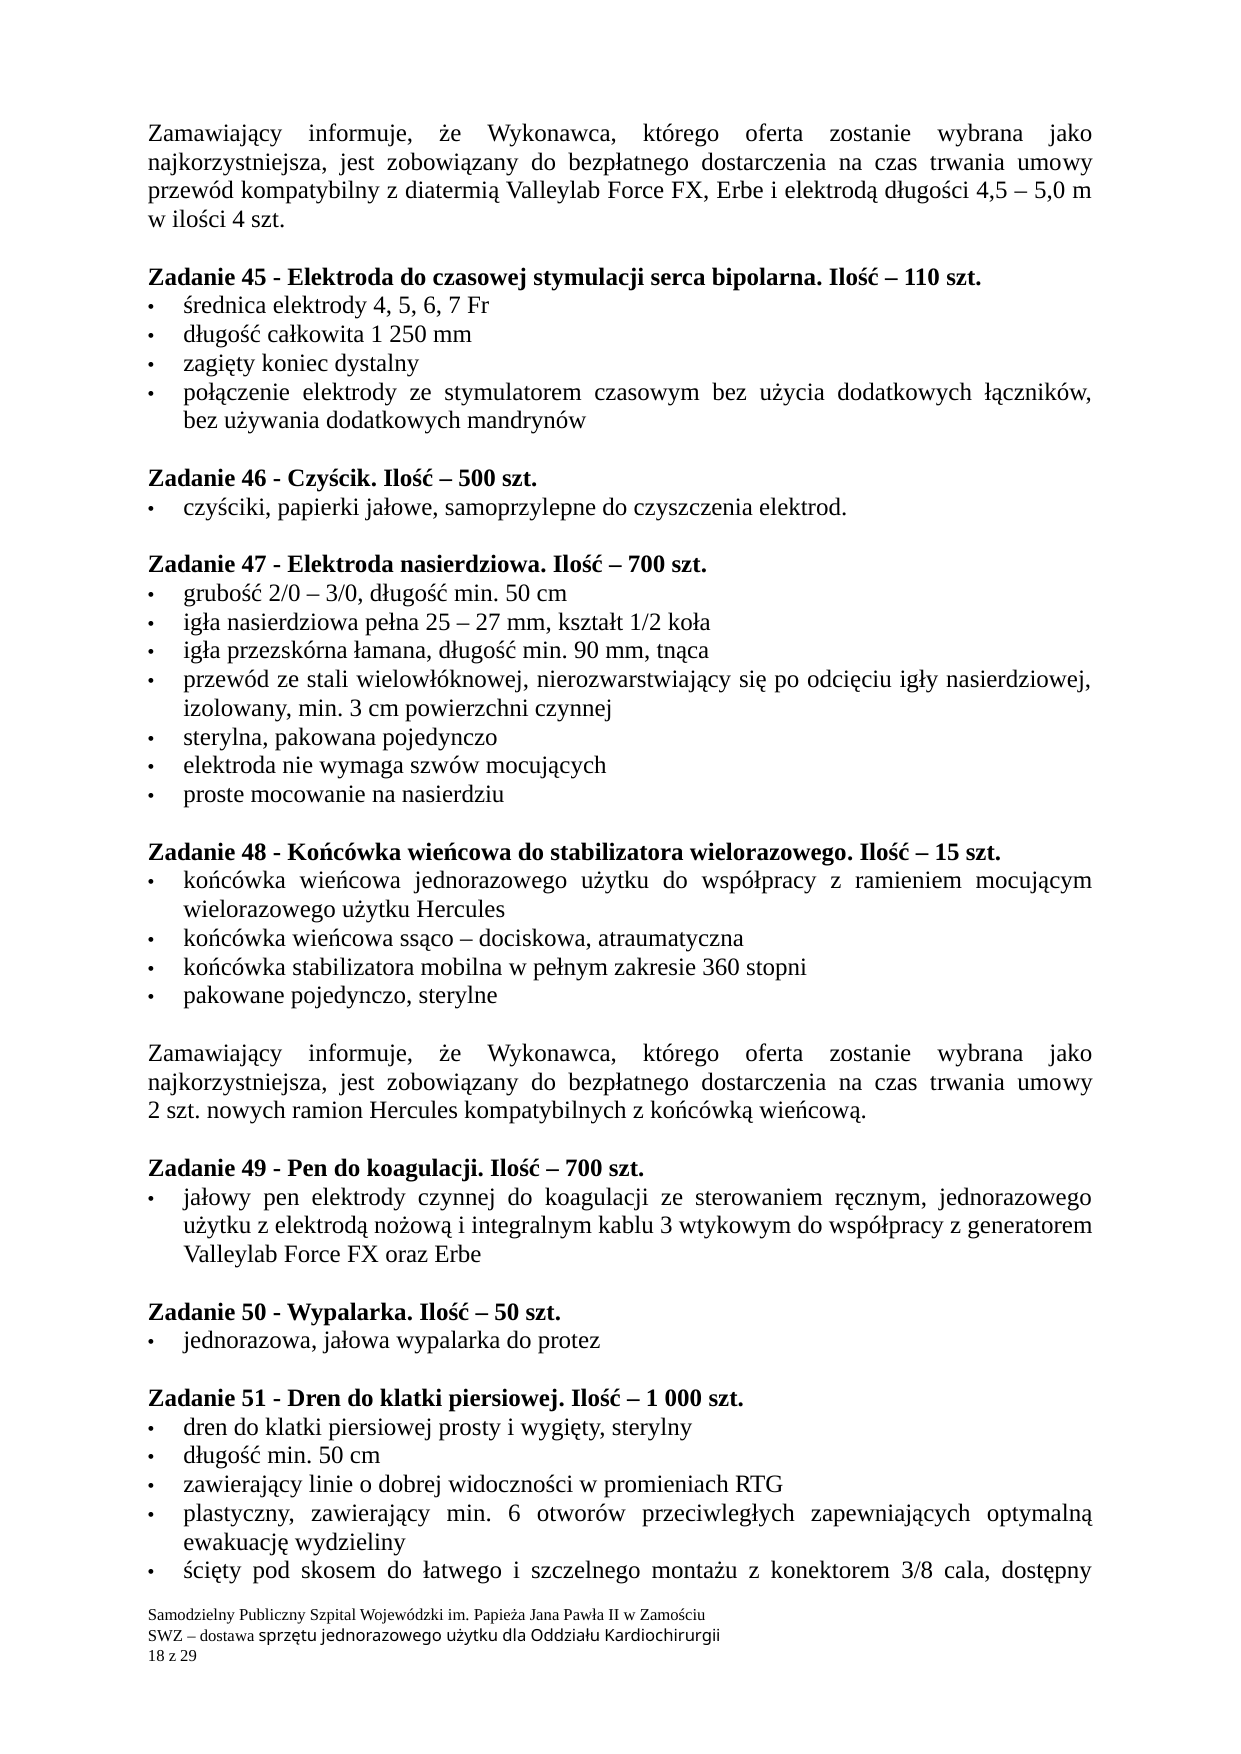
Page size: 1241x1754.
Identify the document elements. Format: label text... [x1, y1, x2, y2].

text Zadanie 45 - Elektroda do czasowej stymulacji serca bipolarna. Ilość – 110 szt. [148, 262, 1093, 291]
text Zadanie 50 - Wypalarka. Ilość – 50 szt. [148, 1297, 1093, 1326]
list jałowy pen elektrody czynnej do koagulacji ze sterowaniem ręcznym, jednorazowego użytku z elektrodą nożową i integralnym kablu 3 wtykowym do współpracy z generatorem Valleylab Force FX oraz Erbe [148, 1182, 1093, 1268]
text Zadanie 47 - Elektroda nasierdziowa. Ilość – 700 szt. [148, 549, 1093, 578]
list końcówka wieńcowa jednorazowego użytku do współpracy z ramieniem mocującym wielorazowego użytku Hercules [148, 866, 1093, 923]
text Zadanie 46 - Czyścik. Ilość – 500 szt. [148, 463, 1093, 492]
text Zamawiający informuje, że Wykonawca, którego oferta zostanie wybrana jako najkorzystniejsza, jest zobowiązany do bezpłatnego dostarczenia na czas trwania umowy 2 szt. nowych ramion Hercules kompatybilnych z końcówką wieńcową. [148, 1038, 1093, 1124]
list zawierający linie o dobrej widoczności w promieniach RTG [148, 1469, 1093, 1498]
list końcówka stabilizatora mobilna w pełnym zakresie 360 stopni [148, 952, 1093, 981]
text Zadanie 51 - Dren do klatki piersiowej. Ilość – 1 000 szt. [148, 1383, 1093, 1412]
list igła nasierdziowa pełna 25 – 27 mm, kształt 1/2 koła [148, 607, 1093, 636]
list dren do klatki piersiowej prosty i wygięty, sterylny [148, 1412, 1093, 1441]
list średnica elektrody 4, 5, 6, 7 Fr [148, 291, 1093, 319]
list sterylna, pakowana pojedynczo [148, 722, 1093, 751]
list ścięty pod skosem do łatwego i szczelnego montażu z konektorem 3/8 cala, dostępny [148, 1556, 1093, 1584]
text Zadanie 48 - Końcówka wieńcowa do stabilizatora wielorazowego. Ilość – 15 szt. [148, 837, 1093, 866]
list plastyczny, zawierający min. 6 otworów przeciwległych zapewniających optymalną ewakuację wydzieliny [148, 1498, 1093, 1556]
list przewód ze stali wielowłóknowej, nierozwarstwiający się po odcięciu igły nasierdziowej, izolowany, min. 3 cm powierzchni czynnej [148, 664, 1093, 722]
list proste mocowanie na nasierdziu [148, 779, 1093, 808]
list długość całkowita 1 250 mm [148, 319, 1093, 348]
list pakowane pojedynczo, sterylne [148, 981, 1093, 1009]
list połączenie elektrody ze stymulatorem czasowym bez użycia dodatkowych łączników, bez używania dodatkowych mandrynów [148, 377, 1093, 434]
list długość min. 50 cm [148, 1441, 1093, 1469]
text Zadanie 49 - Pen do koagulacji. Ilość – 700 szt. [148, 1153, 1093, 1182]
list końcówka wieńcowa ssąco – dociskowa, atraumatyczna [148, 923, 1093, 952]
list jednorazowa, jałowa wypalarka do protez [148, 1326, 1093, 1354]
list grubość 2/0 – 3/0, długość min. 50 cm [148, 578, 1093, 607]
list czyściki, papierki jałowe, samoprzylepne do czyszczenia elektrod. [148, 492, 1093, 521]
text Zamawiający informuje, że Wykonawca, którego oferta zostanie wybrana jako najkorzystniejsza, jest zobowiązany do bezpłatnego dostarczenia na czas trwania umowy przewód kompatybilny z diatermią Valleylab Force FX, Erbe i elektrodą długości 4,5 – 5,0 m w ilości 4 szt. [148, 118, 1093, 233]
list zagięty koniec dystalny [148, 348, 1093, 377]
list elektroda nie wymaga szwów mocujących [148, 751, 1093, 779]
list igła przezskórna łamana, długość min. 90 mm, tnąca [148, 636, 1093, 664]
